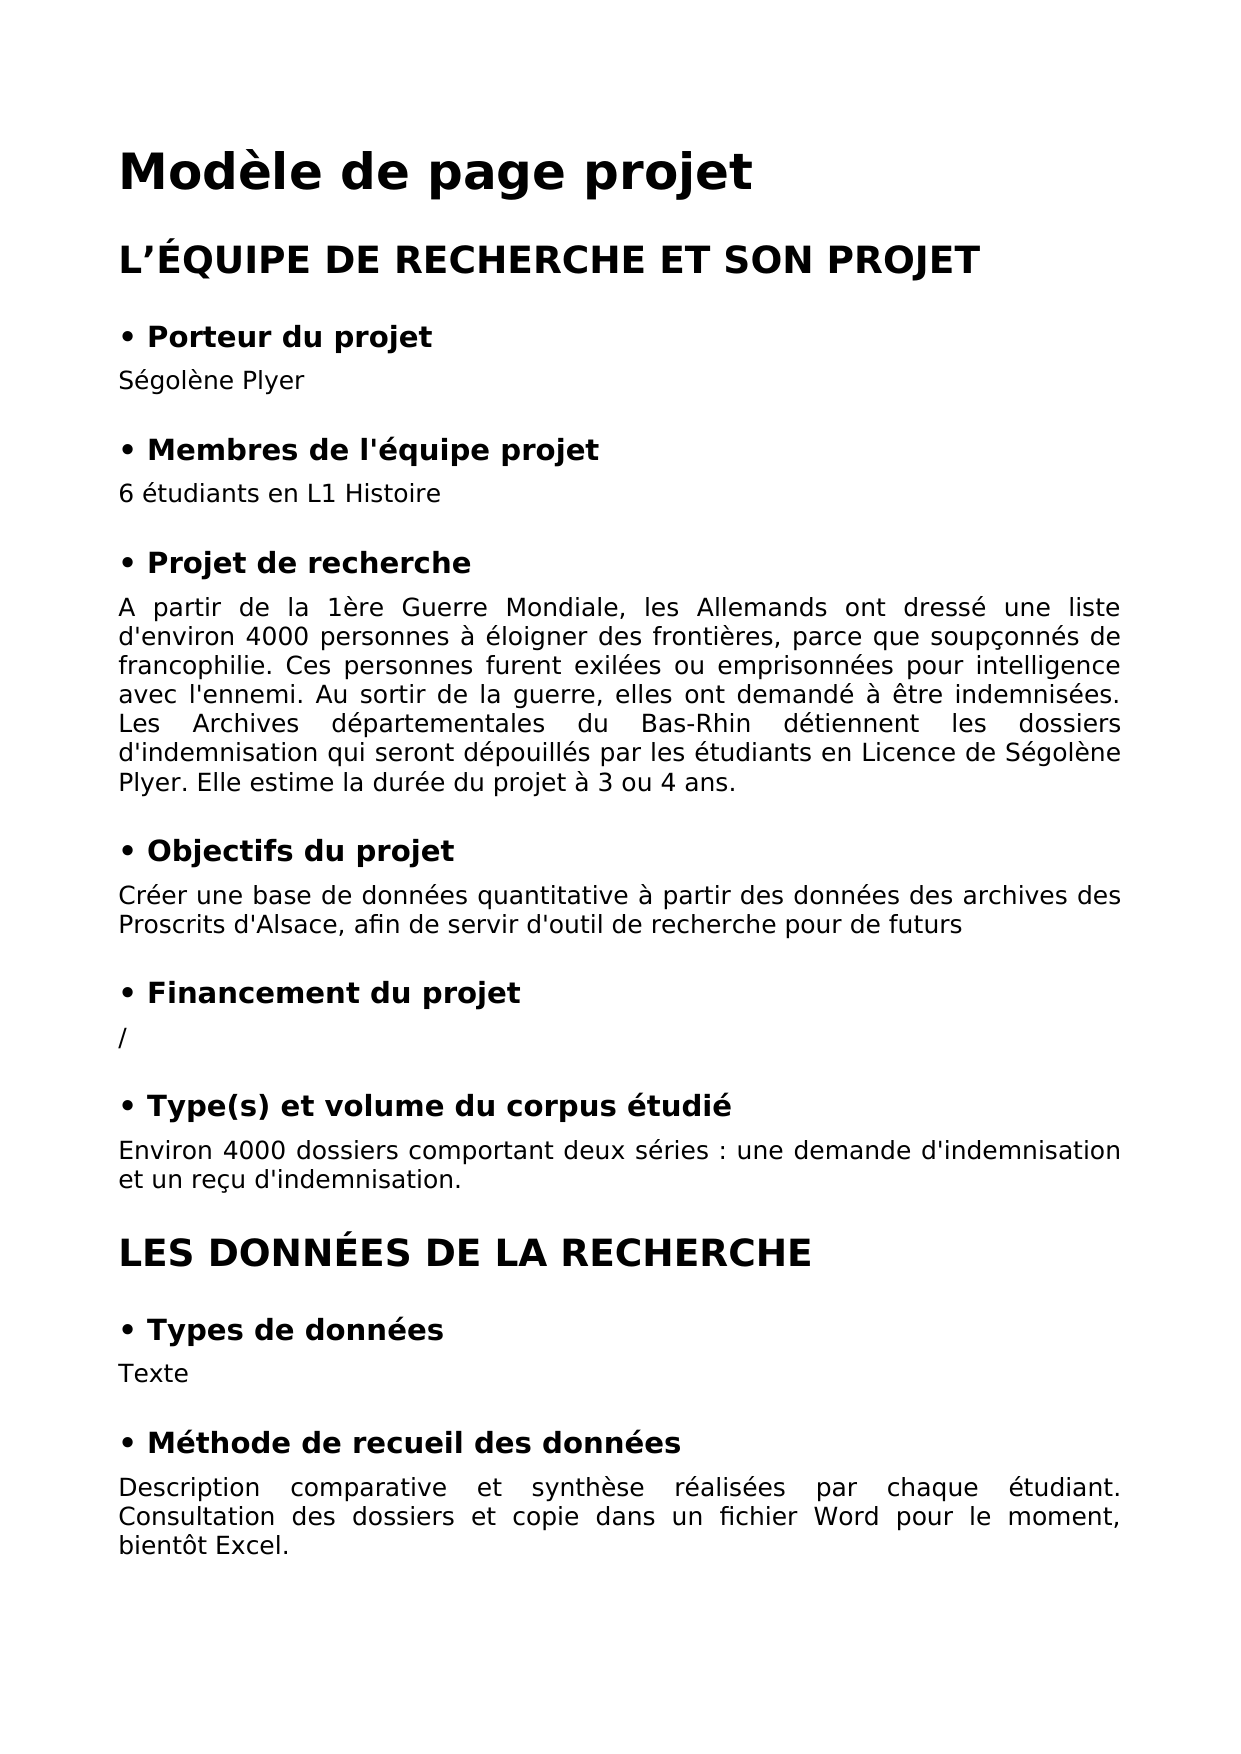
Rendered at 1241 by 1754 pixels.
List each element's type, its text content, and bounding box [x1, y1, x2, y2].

subtitle • Financement du projet [118, 977, 1122, 1011]
subtitle • Objectifs du projet [118, 834, 1122, 868]
subtitle L’ÉQUIPE DE RECHERCHE ET SON PROJET [118, 239, 1122, 282]
text Texte [118, 1360, 1122, 1389]
subtitle • Projet de recherche [118, 546, 1122, 580]
subtitle LES DONNÉES DE LA RECHERCHE [118, 1232, 1122, 1276]
subtitle • Méthode de recueil des données [118, 1426, 1122, 1460]
text Ségolène Plyer [118, 366, 1122, 396]
subtitle • Types de données [118, 1313, 1122, 1347]
text / [118, 1023, 1122, 1052]
text Créer une base de données quantitative à partir des données des archives des Proscrits d'Alsace, afin de servir d'outil de recherche pour de futurs [118, 881, 1122, 939]
text Description comparative et synthèse réalisées par chaque étudiant. Consultation des dossiers et copie dans un fichier Word pour le moment, bientôt Excel. [118, 1473, 1122, 1560]
subtitle • Type(s) et volume du corpus étudié [118, 1090, 1122, 1124]
subtitle Modèle de page projet [118, 143, 1122, 201]
text A partir de la 1ère Guerre Mondiale, les Allemands ont dressé une liste d'environ 4000 personnes à éloigner des frontières, parce que soupçonnés de francophilie. Ces personnes furent exilées ou emprisonnées pour intelligence avec l'ennemi. Au sortir de la guerre, elles ont demandé à être indemnisées. Les Archives départementales du Bas-Rhin détiennent les dossiers d'indemnisation qui seront dépouillés par les étudiants en Licence de Ségolène Plyer. Elle estime la durée du projet à 3 ou 4 ans. [118, 593, 1122, 797]
text Environ 4000 dossiers comportant deux séries : une demande d'indemnisation et un reçu d'indemnisation. [118, 1136, 1122, 1194]
text 6 étudiants en L1 Histoire [118, 479, 1122, 509]
subtitle • Porteur du projet [118, 320, 1122, 354]
subtitle • Membres de l'équipe projet [118, 433, 1122, 467]
